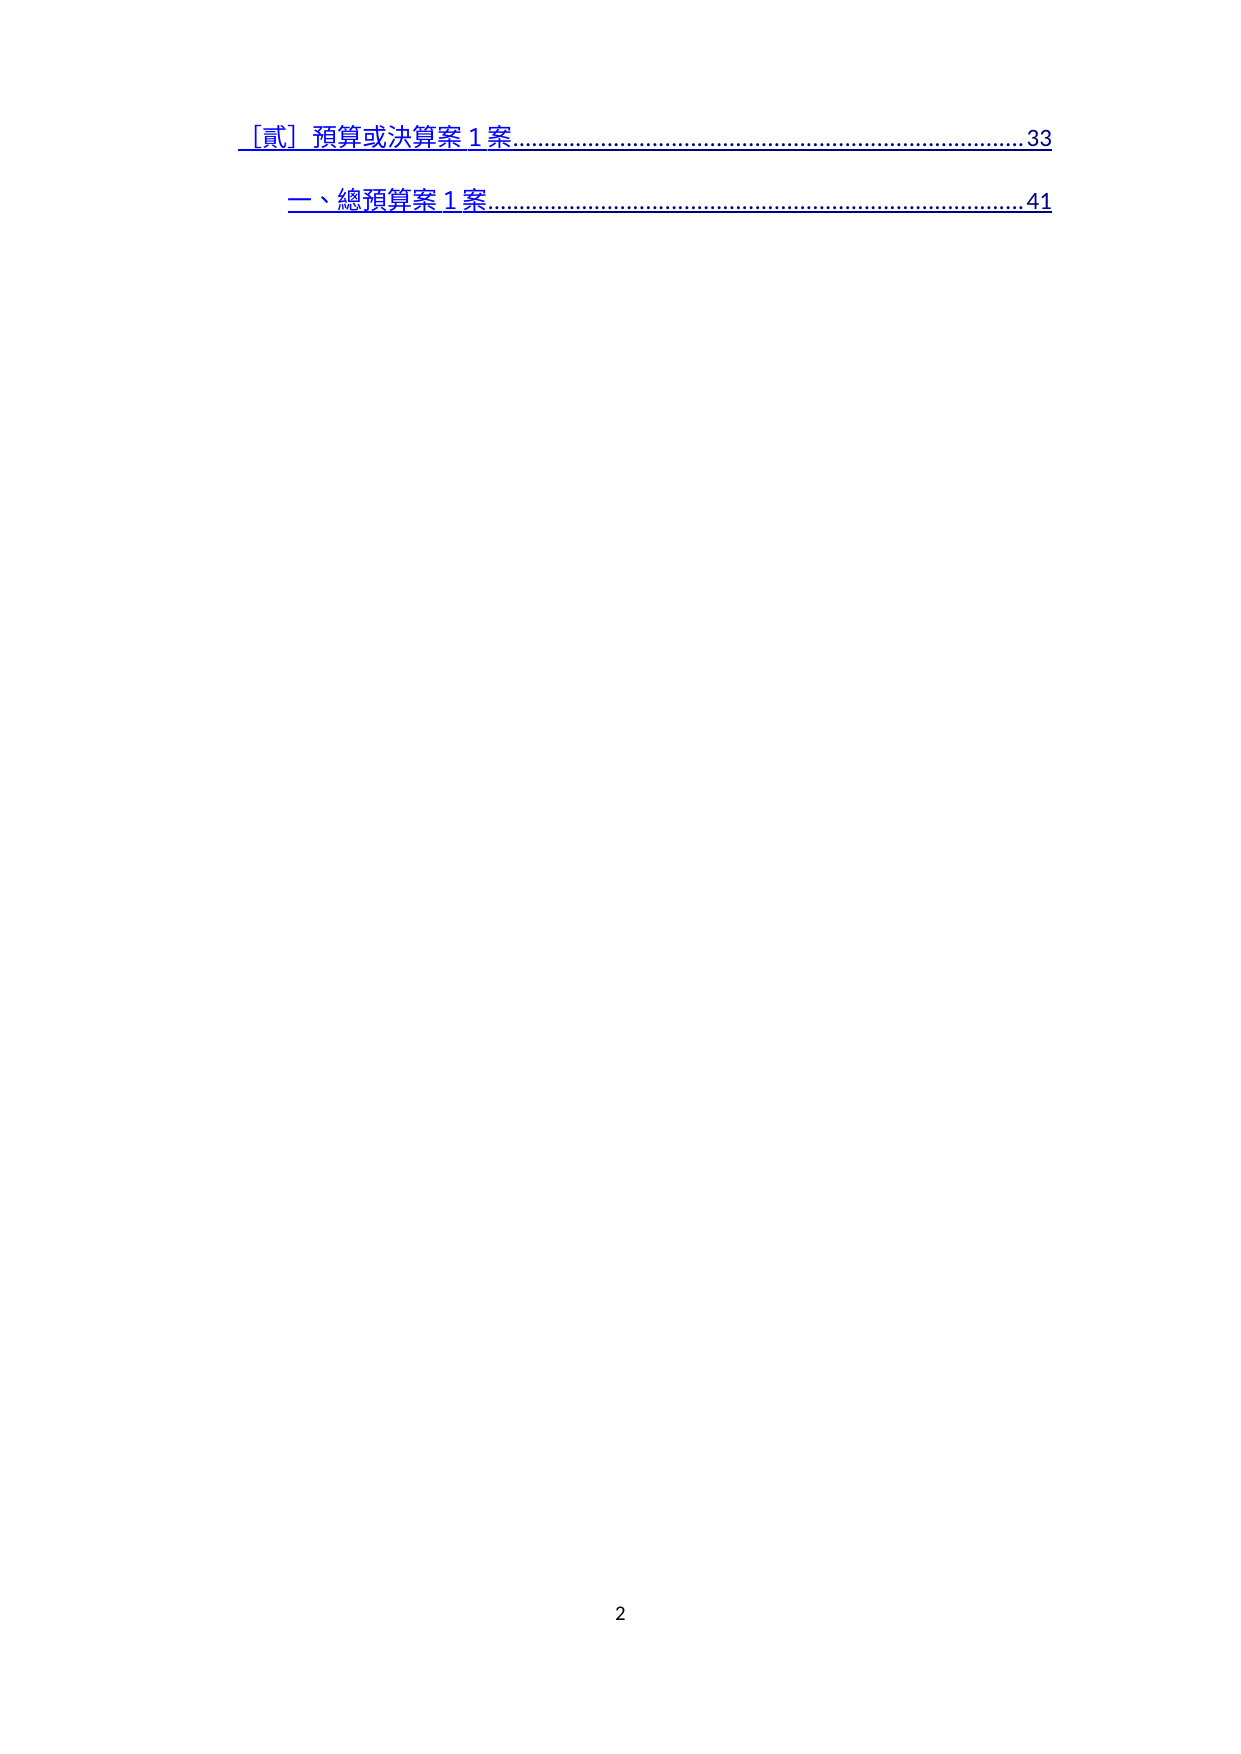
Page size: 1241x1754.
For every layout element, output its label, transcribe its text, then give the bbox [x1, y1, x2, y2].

text 一、總預算案1案 41 [287, 157, 1053, 219]
text ［貳］預算或決算案1案 33 [237, 94, 1053, 157]
